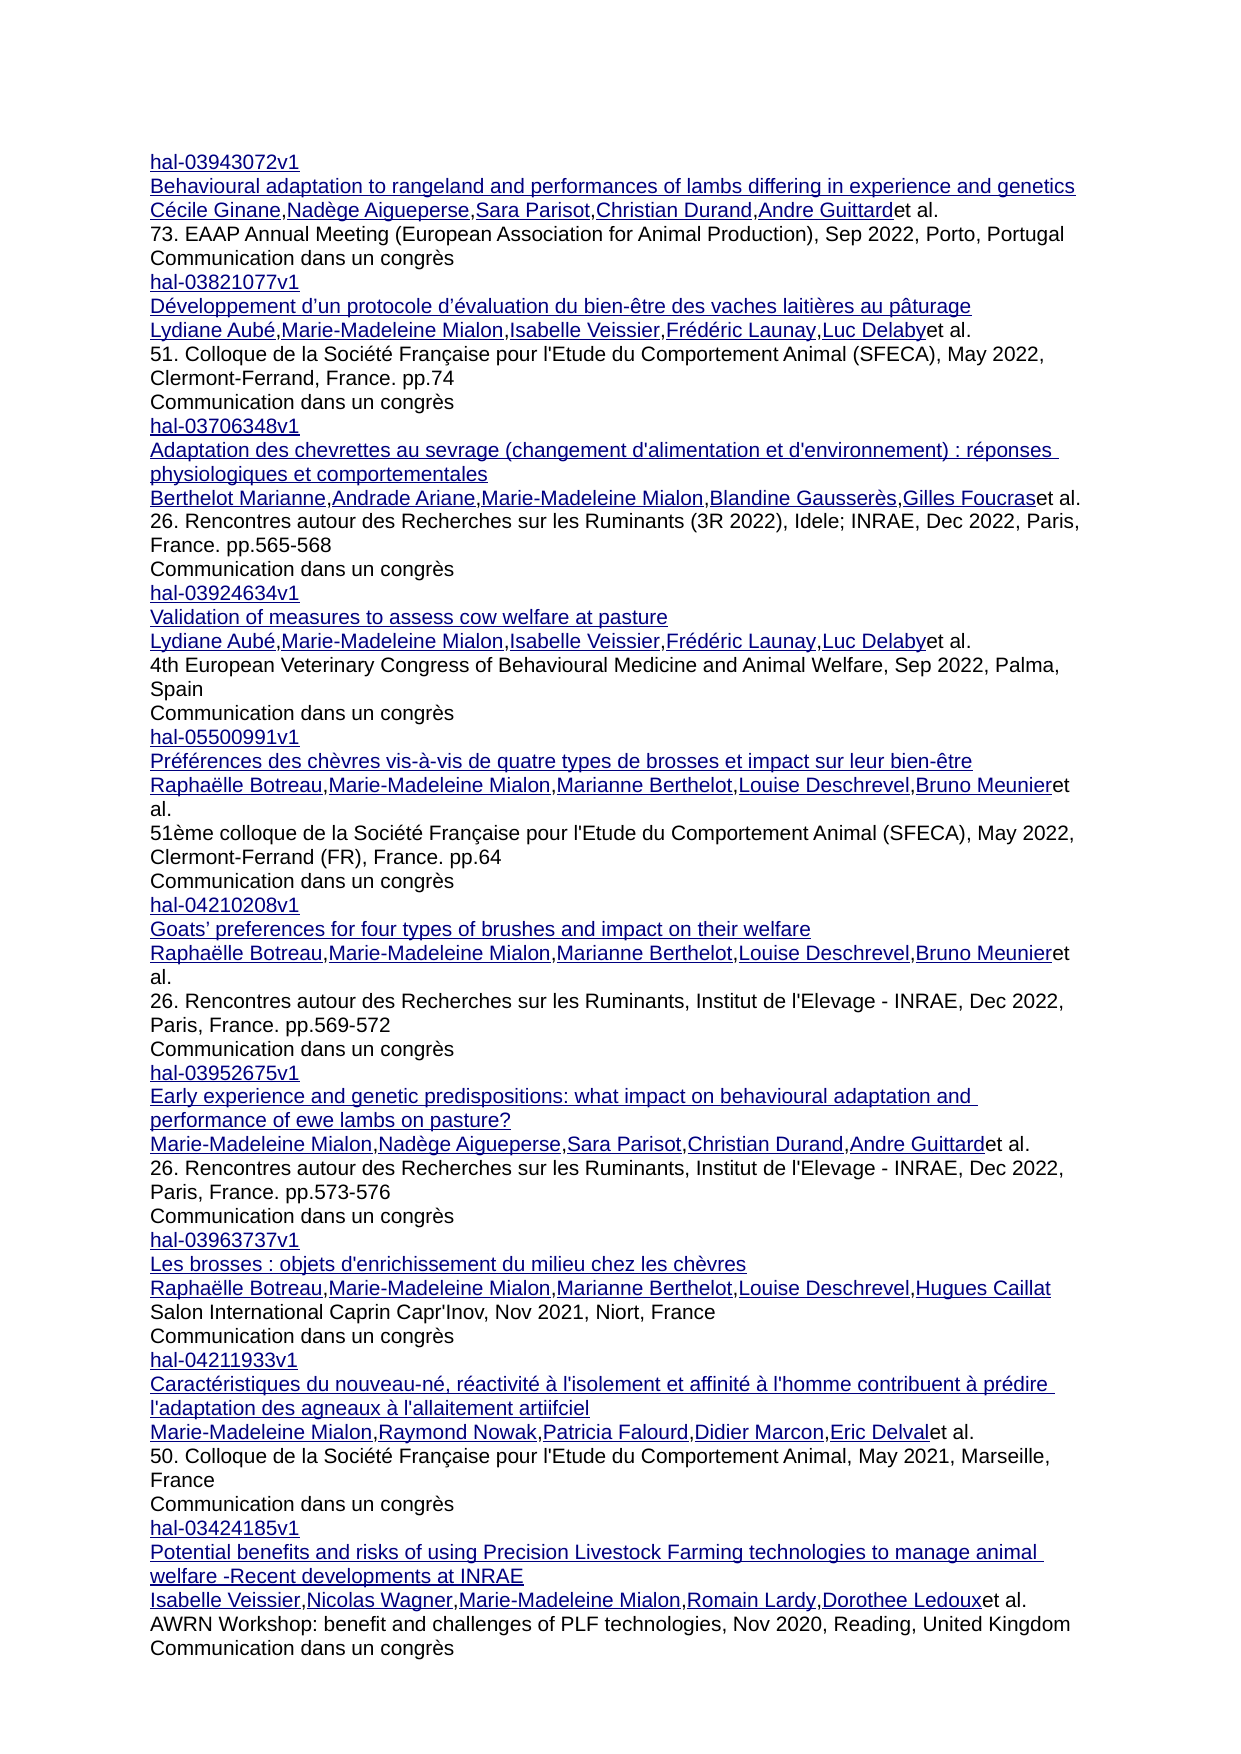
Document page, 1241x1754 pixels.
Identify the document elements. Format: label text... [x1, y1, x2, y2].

table_cell Goats’ preferences for four types of brushes and impact on their welfare Raphaëlle Botreau,Marie-Madeleine Mialon,Marianne Berthelot,Louise Deschrevel,Bruno Meunieret al. 26. Rencontres autour des Recherches sur les Ruminants, Institut de l'Elevage - INRAE, Dec 2022, Paris, France. pp.569-572 Communication dans un congrès hal-03952675v1 [150, 917, 1090, 1084]
table_cell Early experience and genetic predispositions: what impact on behavioural adaptation and performance of ewe lambs on pasture? Marie-Madeleine Mialon,Nadège Aigueperse,Sara Parisot,Christian Durand,Andre Guittardet al. 26. Rencontres autour des Recherches sur les Ruminants, Institut de l'Elevage - INRAE, Dec 2022, Paris, France. pp.573-576 Communication dans un congrès hal-03963737v1 [150, 1084, 1090, 1252]
table_cell Behavioural adaptation to rangeland and performances of lambs differing in experience and genetics Cécile Ginane,Nadège Aigueperse,Sara Parisot,Christian Durand,Andre Guittardet al. 73. EAAP Annual Meeting (European Association for Animal Production), Sep 2022, Porto, Portugal Communication dans un congrès hal-03821077v1 [150, 174, 1090, 294]
table_cell Préférences des chèvres vis-à-vis de quatre types de brosses et impact sur leur bien-être Raphaëlle Botreau,Marie-Madeleine Mialon,Marianne Berthelot,Louise Deschrevel,Bruno Meunieret al. 51ème colloque de la Société Française pour l'Etude du Comportement Animal (SFECA), May 2022, Clermont-Ferrand (FR), France. pp.64 Communication dans un congrès hal-04210208v1 [150, 749, 1090, 917]
table_cell Validation of measures to assess cow welfare at pasture Lydiane Aubé,Marie-Madeleine Mialon,Isabelle Veissier,Frédéric Launay,Luc Delabyet al. 4th European Veterinary Congress of Behavioural Medicine and Animal Welfare, Sep 2022, Palma, Spain Communication dans un congrès hal-05500991v1 [150, 605, 1090, 749]
table_cell Caractéristiques du nouveau-né, réactivité à l'isolement et affinité à l'homme contribuent à prédire l'adaptation des agneaux à l'allaitement artiifciel Marie-Madeleine Mialon,Raymond Nowak,Patricia Falourd,Didier Marcon,Eric Delvalet al. 50. Colloque de la Société Française pour l'Etude du Comportement Animal, May 2021, Marseille, France Communication dans un congrès hal-03424185v1 [150, 1372, 1090, 1539]
table_cell Développement d’un protocole d’évaluation du bien-être des vaches laitières au pâturage Lydiane Aubé,Marie-Madeleine Mialon,Isabelle Veissier,Frédéric Launay,Luc Delabyet al. 51. Colloque de la Société Française pour l'Etude du Comportement Animal (SFECA), May 2022, Clermont-Ferrand, France. pp.74 Communication dans un congrès hal-03706348v1 [150, 294, 1090, 437]
table_cell Les brosses : objets d'enrichissement du milieu chez les chèvres Raphaëlle Botreau,Marie-Madeleine Mialon,Marianne Berthelot,Louise Deschrevel,Hugues Caillat Salon International Caprin Capr'Inov, Nov 2021, Niort, France Communication dans un congrès hal-04211933v1 [150, 1252, 1090, 1372]
table_cell Adaptation des chevrettes au sevrage (changement d'alimentation et d'environnement) : réponses physiologiques et comportementales Berthelot Marianne,Andrade Ariane,Marie-Madeleine Mialon,Blandine Gausserès,Gilles Foucraset al. 26. Rencontres autour des Recherches sur les Ruminants (3R 2022), Idele; INRAE, Dec 2022, Paris, France. pp.565-568 Communication dans un congrès hal-03924634v1 [150, 438, 1090, 605]
table_cell Potential benefits and risks of using Precision Livestock Farming technologies to manage animal welfare -Recent developments at INRAE Isabelle Veissier,Nicolas Wagner,Marie-Madeleine Mialon,Romain Lardy,Dorothee Ledouxet al. AWRN Workshop: benefit and challenges of PLF technologies, Nov 2020, Reading, United Kingdom Communication dans un congrès [150, 1540, 1090, 1659]
table_cell hal-03943072v1 [150, 150, 1090, 174]
